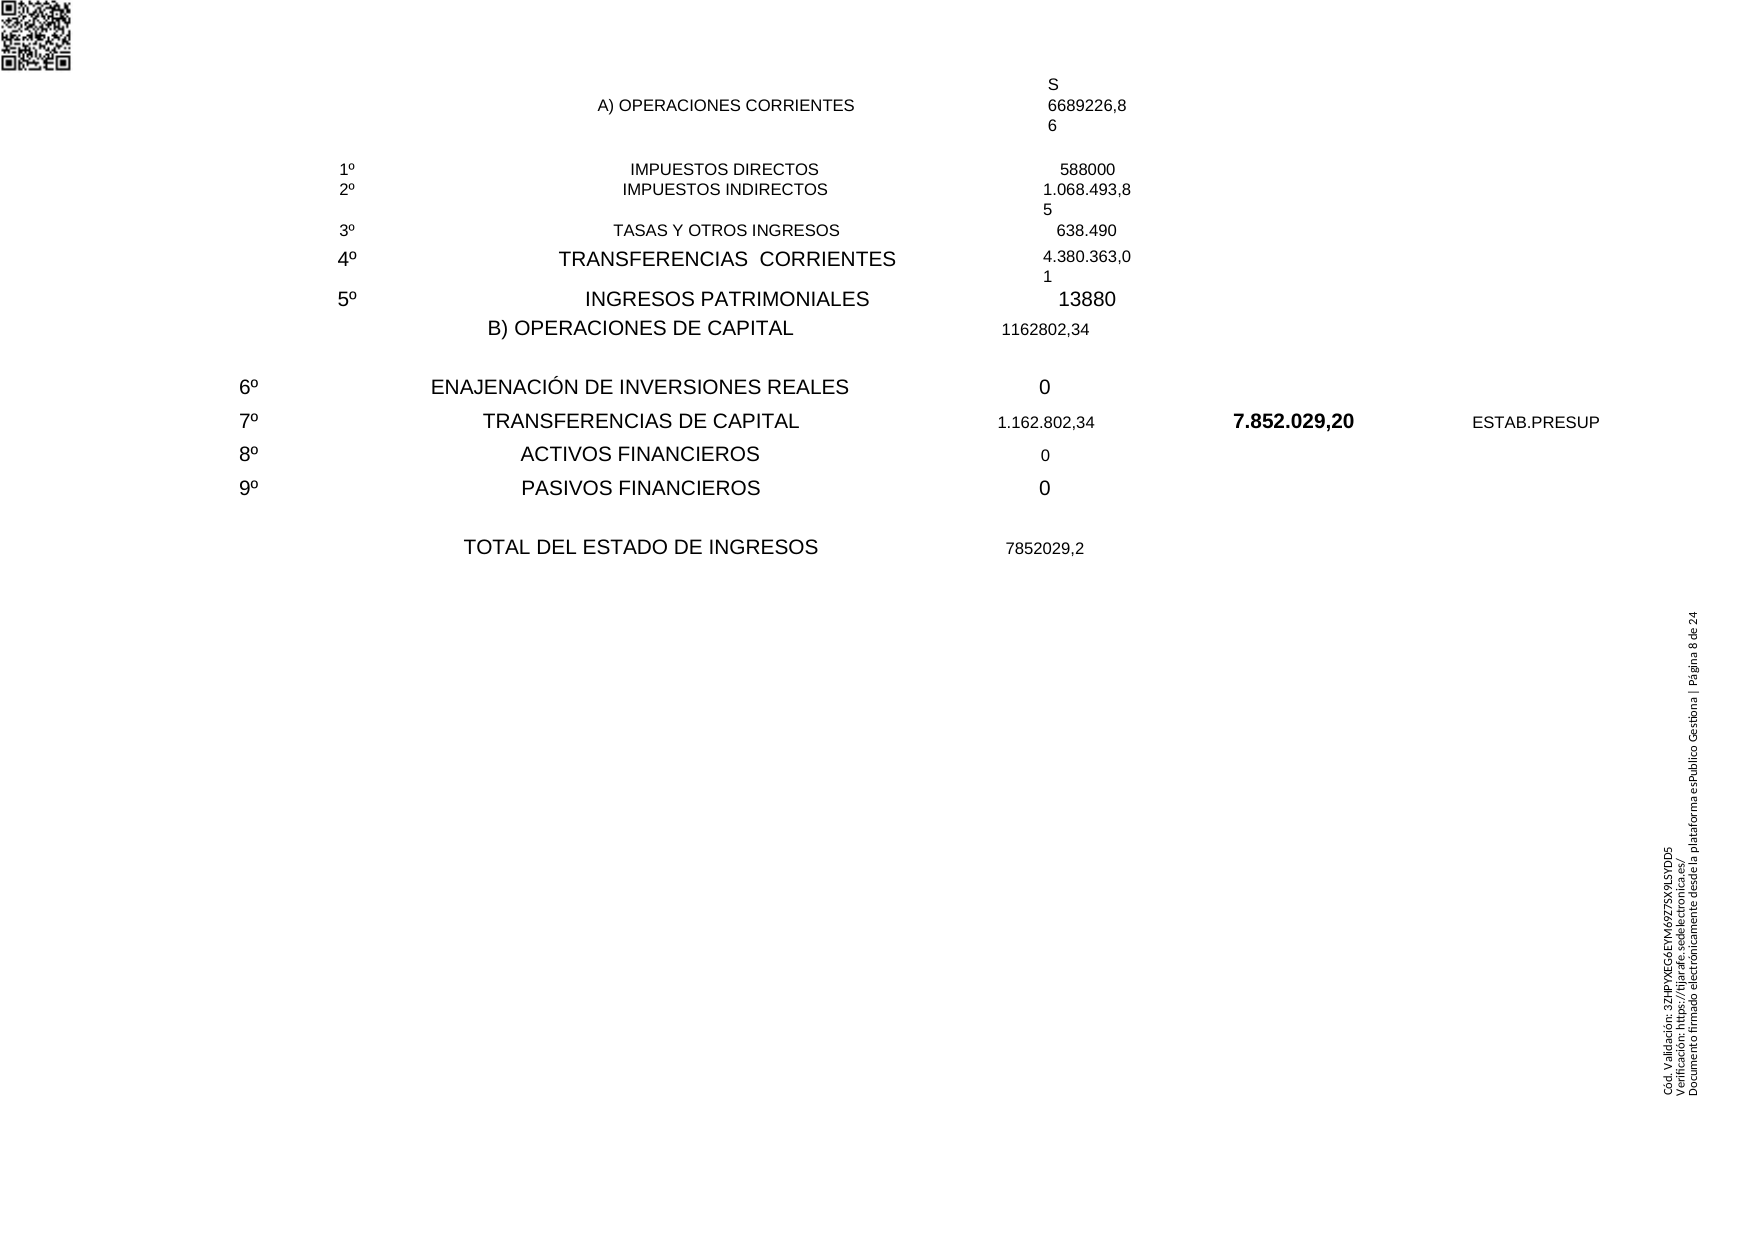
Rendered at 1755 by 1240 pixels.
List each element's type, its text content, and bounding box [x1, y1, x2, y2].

table_cell [1617, 180, 1722, 221]
table_cell [1276, 221, 1503, 246]
table_cell [1132, 95, 1276, 138]
table_cell IMPUESTOS INDIRECTOS [558, 180, 1033, 221]
table_cell [1503, 75, 1617, 95]
table_cell [1617, 287, 1722, 313]
table_cell 6689226,86 [1034, 95, 1132, 138]
table_cell [1503, 287, 1617, 313]
table_cell 4.380.363,01 [1034, 246, 1132, 287]
table_cell 1º [300, 138, 558, 180]
text 8º ACTIVOS FINANCIEROS 0 [144, 439, 1600, 467]
text B) OPERACIONES DE CAPITAL 1162802,34 [144, 313, 1600, 341]
table_cell [1132, 75, 1276, 95]
table_cell 638.490 [1034, 221, 1132, 246]
table_cell 3º [300, 221, 558, 246]
table_cell 13880 [1034, 287, 1132, 313]
table_cell TRANSFERENCIAS CORRIENTES [558, 246, 1033, 287]
table_cell [1132, 138, 1276, 180]
table_cell [1503, 221, 1617, 246]
table_cell [1503, 246, 1617, 287]
table_cell [1617, 75, 1722, 95]
table_cell [300, 75, 558, 95]
table_cell TASAS Y OTROS INGRESOS [558, 221, 1033, 246]
table_cell 4º [300, 246, 558, 287]
table_cell [1617, 95, 1722, 138]
table_cell 2º [300, 180, 558, 221]
text 9º PASIVOS FINANCIEROS 0 [144, 473, 1600, 501]
table_cell [1276, 138, 1503, 180]
table_cell [558, 75, 1033, 95]
table_cell [1132, 287, 1276, 313]
table_cell INGRESOS PATRIMONIALES [558, 287, 1033, 313]
table_cell [1617, 246, 1722, 287]
table_cell [1276, 287, 1503, 313]
table_cell 5º [300, 287, 558, 313]
text 6º ENAJENACIÓN DE INVERSIONES REALES 0 [144, 372, 1600, 400]
table_cell [1617, 138, 1722, 180]
table_cell [1276, 246, 1503, 287]
text TOTAL DEL ESTADO DE INGRESOS 7852029,2 [144, 532, 1600, 560]
text 7º TRANSFERENCIAS DE CAPITAL 1.162.802,34 7.852.029,20 ESTAB.PRESUP [144, 406, 1600, 434]
table_cell [1132, 246, 1276, 287]
table_cell A) OPERACIONES CORRIENTES [558, 95, 1033, 138]
table_cell [1503, 138, 1617, 180]
table_cell [1503, 95, 1617, 138]
table_cell [1132, 221, 1276, 246]
table_cell [1617, 221, 1722, 246]
table_cell 1.068.493,85 [1034, 180, 1132, 221]
table_cell S [1034, 75, 1132, 95]
table_cell IMPUESTOS DIRECTOS [558, 138, 1033, 180]
table_cell [1276, 180, 1503, 221]
table_cell 588000 [1034, 138, 1132, 180]
table_cell [1276, 95, 1503, 138]
table_cell [1276, 75, 1503, 95]
table_cell [1132, 180, 1276, 221]
table_cell [300, 95, 558, 138]
table_cell [1503, 180, 1617, 221]
